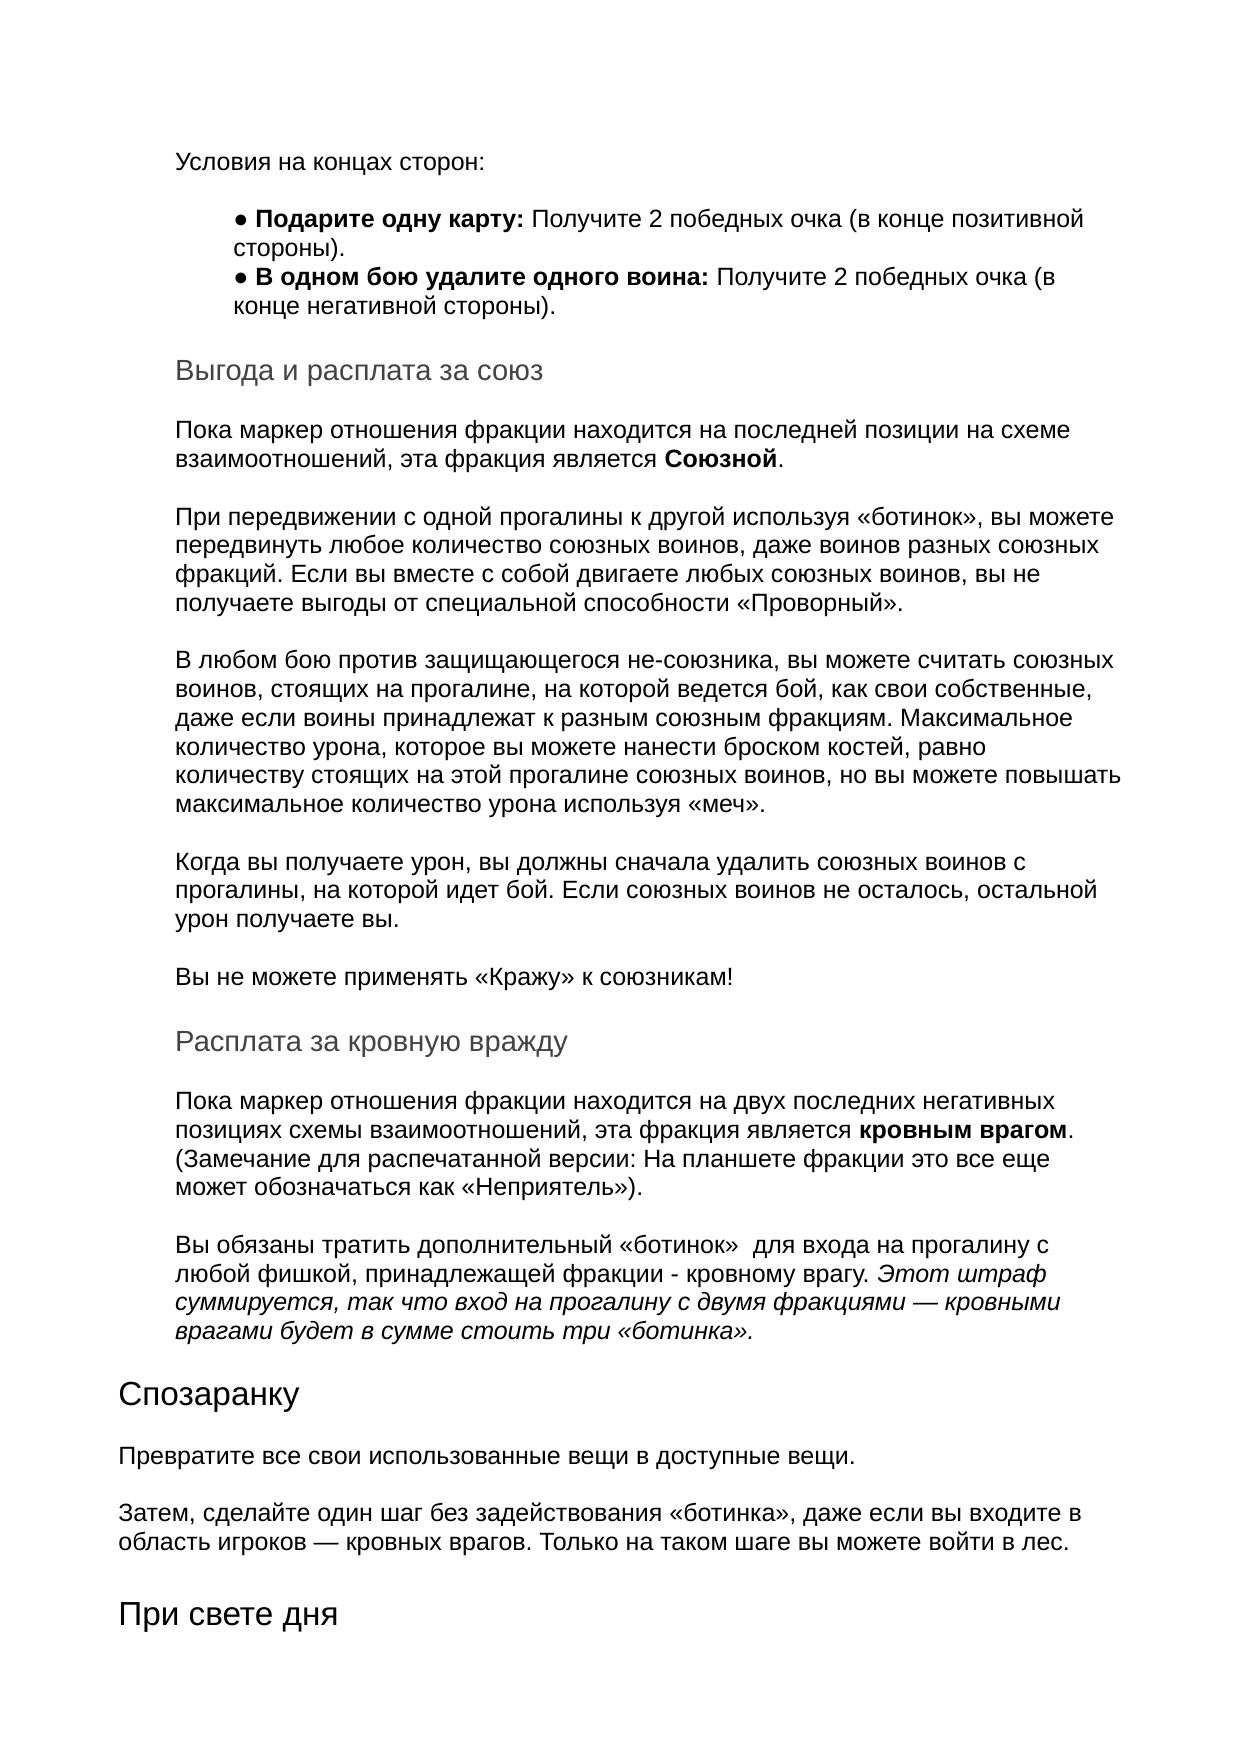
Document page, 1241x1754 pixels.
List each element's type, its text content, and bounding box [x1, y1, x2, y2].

text При свете дня [118, 1594, 1122, 1633]
text Спозаранку [118, 1373, 1122, 1412]
text Пока маркер отношения фракции находится на двух последних негативных позициях схемы взаимоотношений, эта фракция является кровным врагом. (Замечание для распечатанной версии: На планшете фракции это все еще может обозначаться как «Неприятель»). [175, 1086, 1122, 1201]
text При передвижении с одной прогалины к другой используя «ботинок», вы можете передвинуть любое количество союзных воинов, даже воинов разных союзных фракций. Если вы вместе с собой двигаете любых союзных воинов, вы не получаете выгоды от специальной способности «Проворный». [175, 501, 1122, 616]
text Пока маркер отношения фракции находится на последней позиции на схеме взаимоотношений, эта фракция является Союзной. [175, 415, 1122, 473]
text Когда вы получаете урон, вы должны сначала удалить союзных воинов с прогалины, на которой идет бой. Если союзных воинов не осталось, остальной урон получаете вы. [175, 846, 1122, 933]
text Условия на концах сторон: [175, 147, 1122, 176]
text Превратите все свои использованные вещи в доступные вещи. [118, 1441, 1122, 1469]
text Вы обязаны тратить дополнительный «ботинок» для входа на прогалину с любой фишкой, принадлежащей фракции - кровному врагу. Этот штраф суммируется, так что вход на прогалину с двумя фракциями — кровными врагами будет в сумме стоить три «ботинка». [175, 1230, 1122, 1345]
text В любом бою против защищающегося не-союзника, вы можете считать союзных воинов, стоящих на прогалине, на которой ведется бой, как свои собственные, даже если воины принадлежат к разным союзным фракциям. Максимальное количество урона, которое вы можете нанести броском костей, равно количеству стоящих на этой прогалине союзных воинов, но вы можете повышать максимальное количество урона используя «меч». [175, 645, 1122, 818]
text Вы не можете применять «Кражу» к союзникам! [175, 961, 1122, 990]
text ● В одном бою удалите одного воина: Получите 2 победных очка (в конце негативной стороны). [233, 262, 1122, 319]
text ● Подарите одну карту: Получите 2 победных очка (в конце позитивной стороны). [233, 204, 1122, 262]
text Выгода и расплата за союз [175, 353, 1122, 386]
text Затем, сделайте один шаг без задействования «ботинка», даже если вы входите в область игроков — кровных врагов. Только на таком шаге вы можете войти в лес. [118, 1498, 1122, 1556]
text Расплата за кровную вражду [175, 1024, 1122, 1057]
